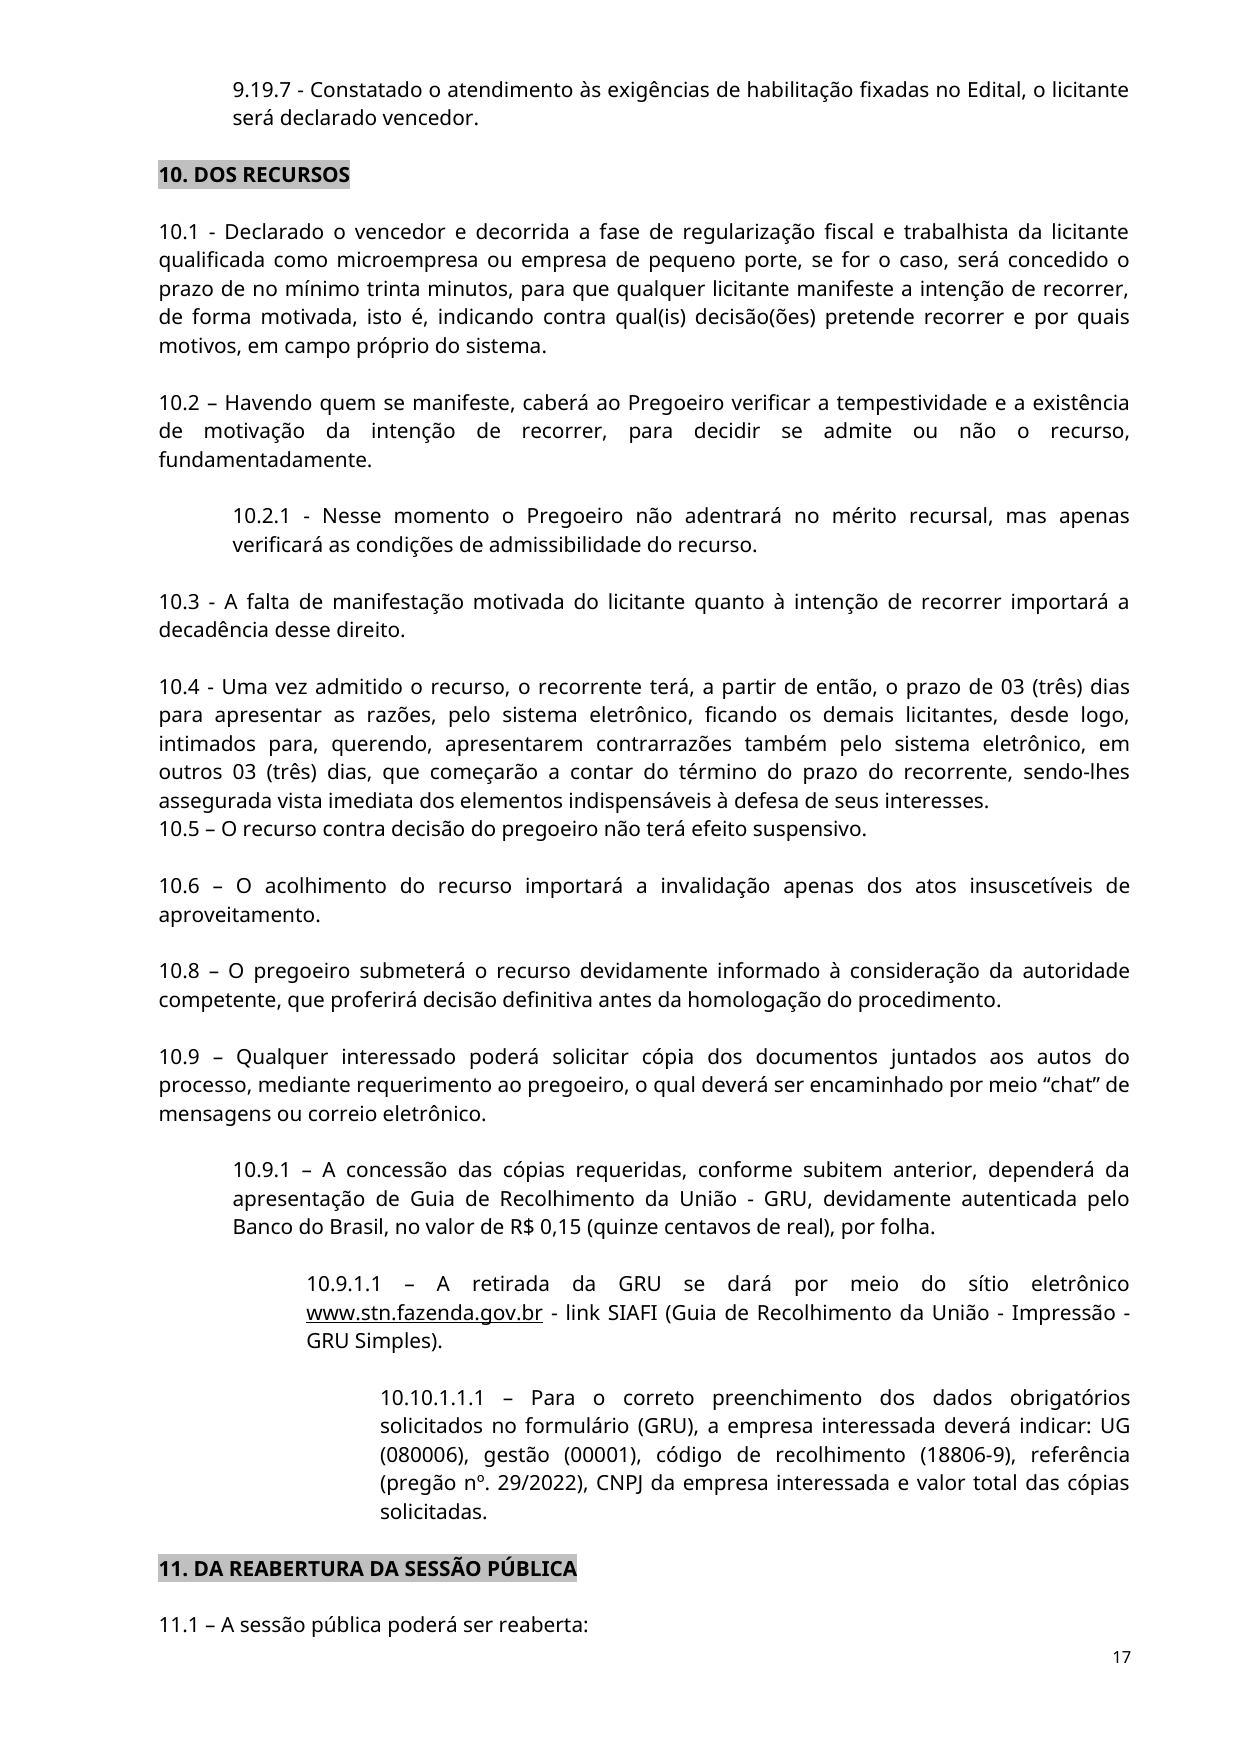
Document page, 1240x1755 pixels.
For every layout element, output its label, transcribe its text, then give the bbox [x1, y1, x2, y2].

text 10.6 – O acolhimento do recurso importará a invalidação apenas dos atos insuscetíveis de aproveitamento. [158, 871, 1131, 928]
text 11. DA REABERTURA DA SESSÃO PÚBLICA [158, 1554, 1131, 1582]
text 10.1 - Declarado o vencedor e decorrida a fase de regularização fiscal e trabalhista da licitante qualificada como microempresa ou empresa de pequeno porte, se for o caso, será concedido o prazo de no mínimo trinta minutos, para que qualquer licitante manifeste a intenção de recorrer, de forma motivada, isto é, indicando contra qual(is) decisão(ões) pretende recorrer e por quais motivos, em campo próprio do sistema. [158, 217, 1131, 359]
text 10.9.1.1 – A retirada da GRU se dará por meio do sítio eletrônico www.stn.fazenda.gov.br - link SIAFI (Guia de Recolhimento da União - Impressão - GRU Simples). [306, 1269, 1131, 1355]
text 10.8 – O pregoeiro submeterá o recurso devidamente informado à consideração da autoridade competente, que proferirá decisão definitiva antes da homologação do procedimento. [158, 957, 1131, 1013]
text 10.2.1 - Nesse momento o Pregoeiro não adentrará no mérito recursal, mas apenas verificará as condições de admissibilidade do recurso. [232, 502, 1131, 558]
text 9.19.7 - Constatado o atendimento às exigências de habilitação fixadas no Edital, o licitante será declarado vencedor. [232, 75, 1131, 132]
text 10. DOS RECURSOS [158, 160, 1131, 189]
text 10.9.1 – A concessão das cópias requeridas, conforme subitem anterior, dependerá da apresentação de Guia de Recolhimento da União - GRU, devidamente autenticada pelo Banco do Brasil, no valor de R$ 0,15 (quinze centavos de real), por folha. [232, 1156, 1131, 1241]
text 10.5 – O recurso contra decisão do pregoeiro não terá efeito suspensivo. [158, 814, 1131, 843]
text 10.3 - A falta de manifestação motivada do licitante quanto à intenção de recorrer importará a decadência desse direito. [158, 587, 1131, 644]
text 11.1 – A sessão pública poderá ser reaberta: [158, 1611, 1131, 1639]
text 10.2 – Havendo quem se manifeste, caberá ao Pregoeiro verificar a tempestividade e a existência de motivação da intenção de recorrer, para decidir se admite ou não o recurso, fundamentadamente. [158, 388, 1131, 473]
text 10.10.1.1.1 – Para o correto preenchimento dos dados obrigatórios solicitados no formulário (GRU), a empresa interessada deverá indicar: UG (080006), gestão (00001), código de recolhimento (18806-9), referência (pregão nº. 29/2022), CNPJ da empresa interessada e valor total das cópias solicitadas. [380, 1383, 1131, 1525]
text 10.4 - Uma vez admitido o recurso, o recorrente terá, a partir de então, o prazo de 03 (três) dias para apresentar as razões, pelo sistema eletrônico, ficando os demais licitantes, desde logo, intimados para, querendo, apresentarem contrarrazões também pelo sistema eletrônico, em outros 03 (três) dias, que começarão a contar do término do prazo do recorrente, sendo-lhes assegurada vista imediata dos elementos indispensáveis à defesa de seus interesses. [158, 672, 1131, 814]
text 10.9 – Qualquer interessado poderá solicitar cópia dos documentos juntados aos autos do processo, mediante requerimento ao pregoeiro, o qual deverá ser encaminhado por meio “chat” de mensagens ou correio eletrônico. [158, 1042, 1131, 1127]
